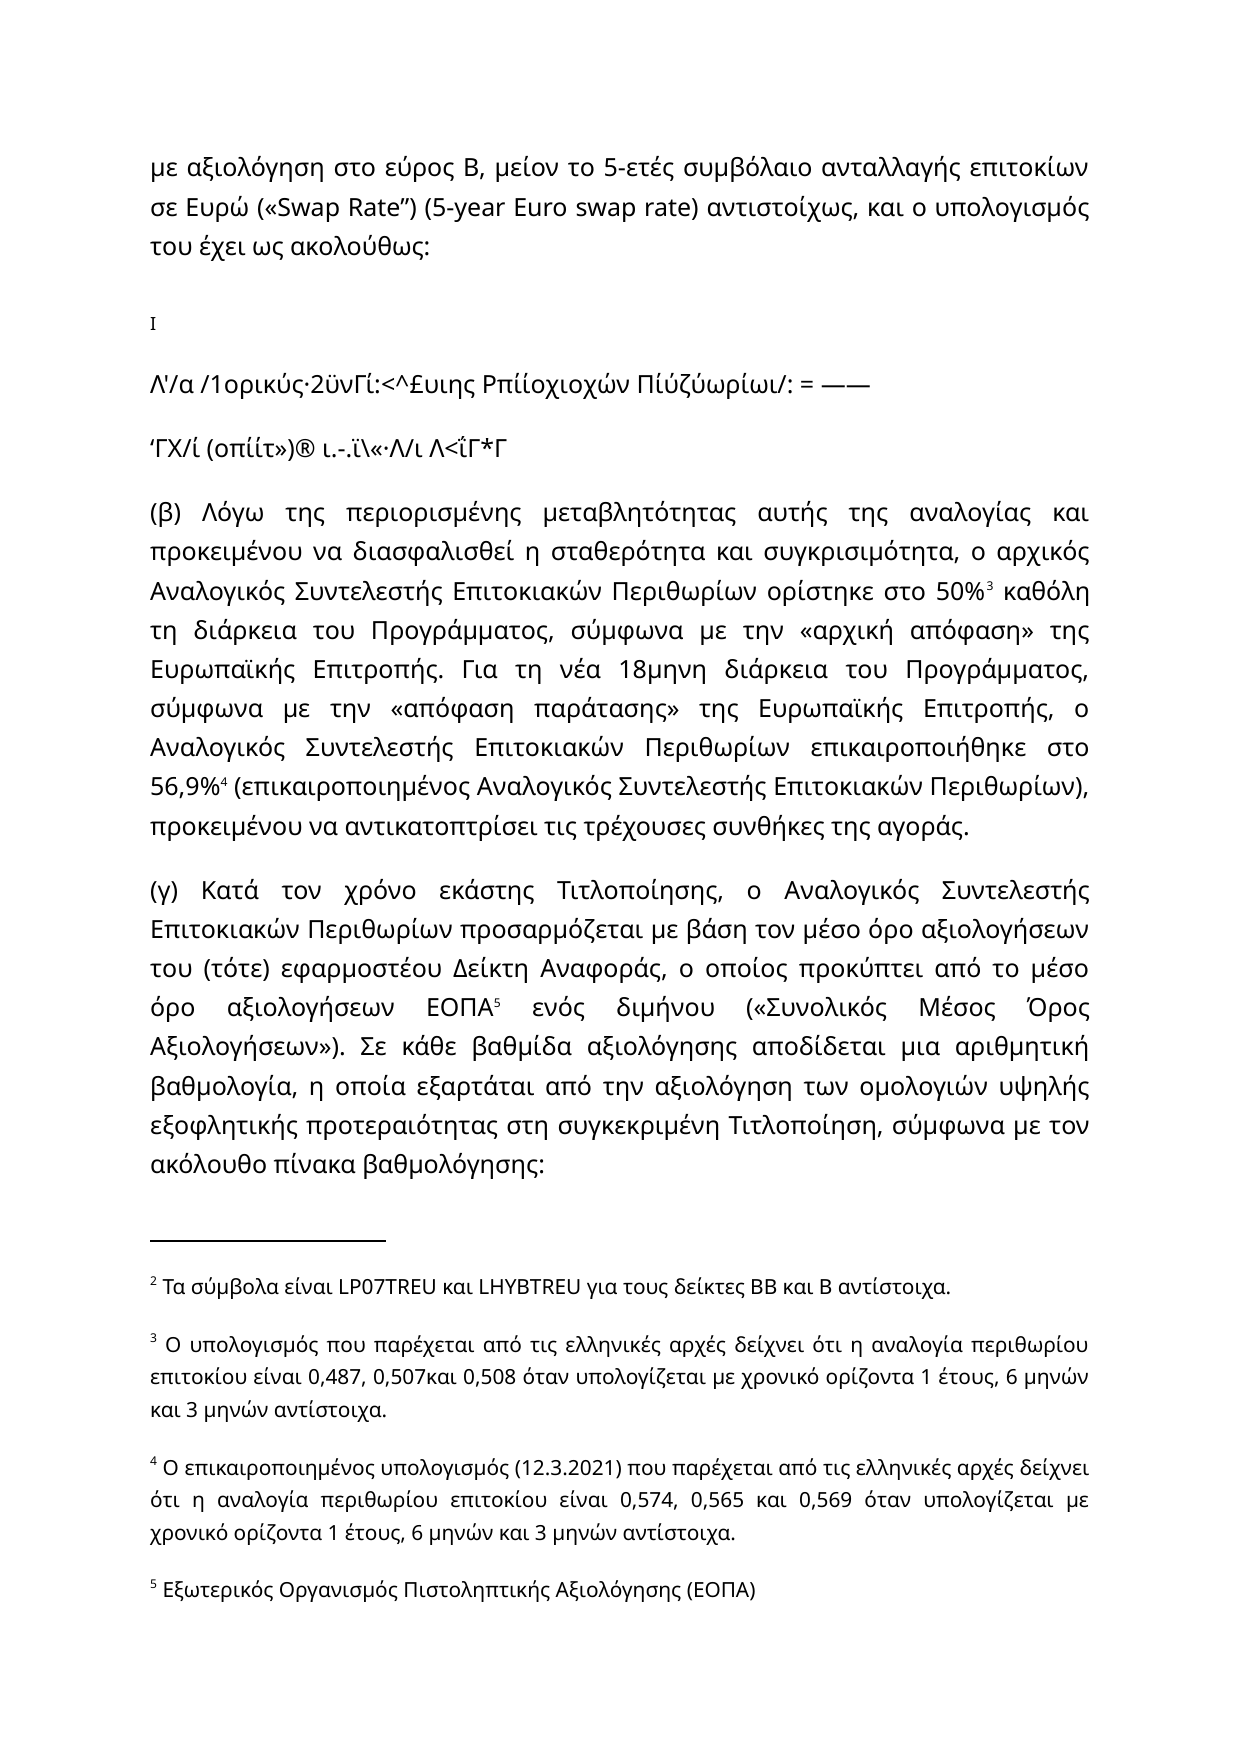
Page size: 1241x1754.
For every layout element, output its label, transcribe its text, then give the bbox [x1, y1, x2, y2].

text με αξιολόγηση στο εύρος Β, μείον το 5-ετές συμβόλαιο ανταλλαγής επιτοκίων σε Ευρώ («Swap Rate”) (5-year Euro swap rate) αντιστοίχως, και ο υπολογισμός του έχει ως ακολούθως: [150, 150, 1090, 262]
text Τα σύμβολα είναι LP07TREU και LHYBTREU για τους δείκτες ΒΒ και Β αντίστοιχα. [150, 1272, 1090, 1301]
text ‘ΓΧ/ί (οπίίτ»)® ι.-.ϊ\«·Λ/ι Λ<ΐΓ*Γ [150, 431, 1090, 465]
text Ο επικαιροποιημένος υπολογισμός (12.3.2021) που παρέχεται από τις ελληνικές αρχές δείχνει ότι η αναλογία περιθωρίου επιτοκίου είναι 0,574, 0,565 και 0,569 όταν υπολογίζεται με χρονικό ορίζοντα 1 έτους, 6 μηνών και 3 μηνών αντίστοιχα. [150, 1453, 1090, 1546]
text (β) Λόγω της περιορισμένης μεταβλητότητας αυτής της αναλογίας και προκειμένου να διασφαλισθεί η σταθερότητα και συγκρισιμότητα, ο αρχικός Αναλογικός Συντελεστής Επιτοκιακών Περιθωρίων ορίστηκε στο 50% καθόλη τη διάρκεια του Προγράμματος, σύμφωνα με την «αρχική απόφαση» της Ευρωπαϊκής Επιτροπής. Για τη νέα 18μηνη διάρκεια του Προγράμματος, σύμφωνα με την «απόφαση παράτασης» της Ευρωπαϊκής Επιτροπής, ο Αναλογικός Συντελεστής Επιτοκιακών Περιθωρίων επικαιροποιήθηκε στο 56,9% (επικαιροποιημένος Αναλογικός Συντελεστής Επιτοκιακών Περιθωρίων), προκειμένου να αντικατοπτρίσει τις τρέχουσες συνθήκες της αγοράς. [150, 495, 1090, 842]
text Εξωτερικός Οργανισμός Πιστοληπτικής Αξιολόγησης (ΕΟΠΑ) [150, 1576, 1090, 1604]
text Ο υπολογισμός που παρέχεται από τις ελληνικές αρχές δείχνει ότι η αναλογία περιθωρίου επιτοκίου είναι 0,487, 0,507και 0,508 όταν υπολογίζεται με χρονικό ορίζοντα 1 έτους, 6 μηνών και 3 μηνών αντίστοιχα. [150, 1330, 1090, 1423]
text (γ) Κατά τον χρόνο εκάστης Τιτλοποίησης, ο Αναλογικός Συντελεστής Επιτοκιακών Περιθωρίων προσαρμόζεται με βάση τον μέσο όρο αξιολογήσεων του (τότε) εφαρμοστέου Δείκτη Αναφοράς, ο οποίος προκύπτει από το μέσο όρο αξιολογήσεων ΕΟΠΑ ενός διμήνου («Συνολικός Μέσος Όρος Αξιολογήσεων»). Σε κάθε βαθμίδα αξιολόγησης αποδίδεται μια αριθμητική βαθμολογία, η οποία εξαρτάται από την αξιολόγηση των ομολογιών υψηλής εξοφλητικής προτεραιότητας στη συγκεκριμένη Τιτλοποίηση, σύμφωνα με τον ακόλουθο πίνακα βαθμολόγησης: [150, 872, 1090, 1181]
text Λ'/α /1ορικύς·2ϋνΓί:<^£υιης Ρπίίοχιοχών Πίύζύωρίωι/: = —— [150, 366, 1090, 401]
text Ι [150, 292, 1090, 335]
